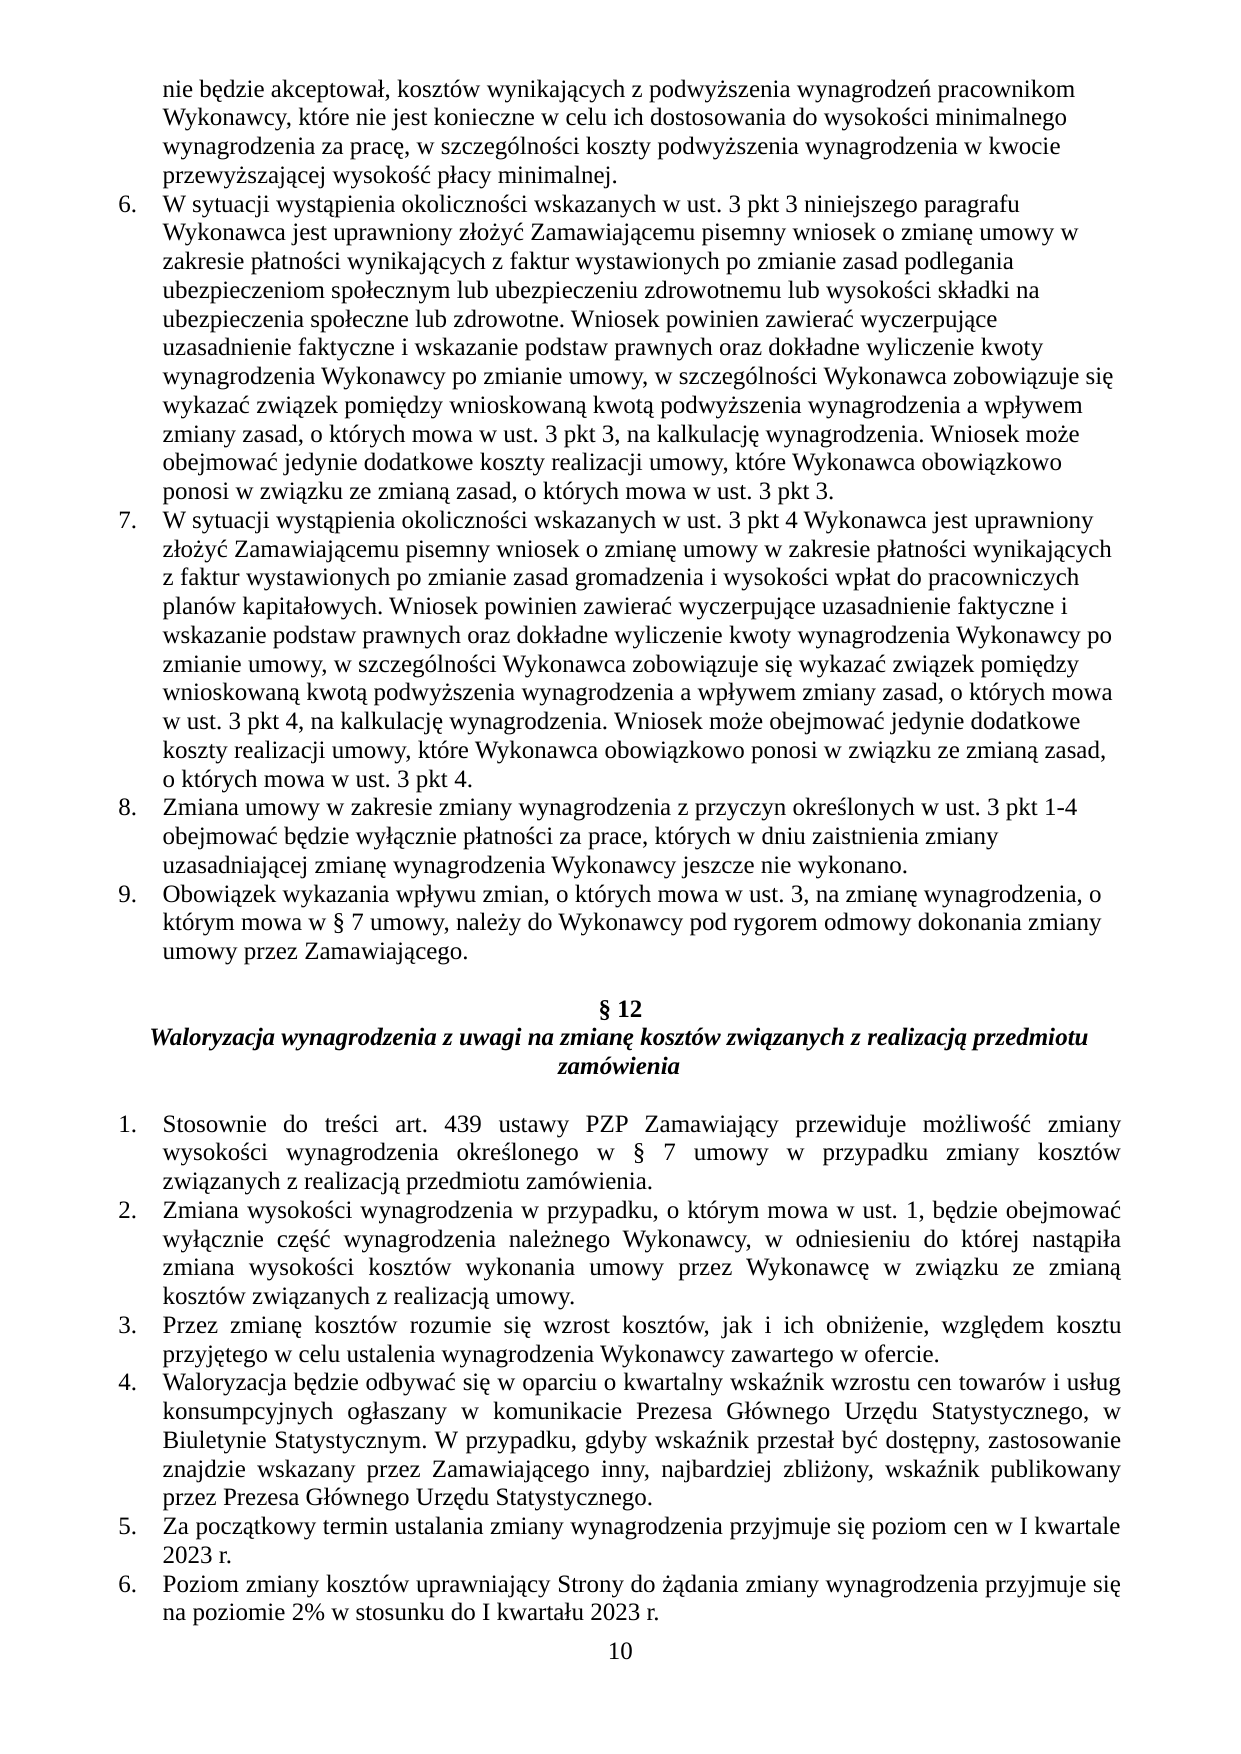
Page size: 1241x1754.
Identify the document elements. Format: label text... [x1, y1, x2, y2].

list Zmiana wysokości wynagrodzenia w przypadku, o którym mowa w ust. 1, będzie obejmować wyłącznie część wynagrodzenia należnego Wykonawcy, w odniesieniu do której nastąpiła zmiana wysokości kosztów wykonania umowy przez Wykonawcę w związku ze zmianą kosztów związanych z realizacją umowy. [118, 1195, 1122, 1310]
list Poziom zmiany kosztów uprawniający Strony do żądania zmiany wynagrodzenia przyjmuje się na poziomie 2% w stosunku do I kwartału 2023 r. [118, 1569, 1122, 1626]
list Przez zmianę kosztów rozumie się wzrost kosztów, jak i ich obniżenie, względem kosztu przyjętego w celu ustalenia wynagrodzenia Wykonawcy zawartego w ofercie. [118, 1310, 1122, 1367]
list Za początkowy termin ustalania zmiany wynagrodzenia przyjmuje się poziom cen w I kwartale 2023 r. [118, 1511, 1122, 1569]
list Obowiązek wykazania wpływu zmian, o których mowa w ust. 3, na zmianę wynagrodzenia, o którym mowa w § 7 umowy, należy do Wykonawcy pod rygorem odmowy dokonania zmiany umowy przez Zamawiającego. [118, 879, 1122, 965]
list Zmiana umowy w zakresie zmiany wynagrodzenia z przyczyn określonych w ust. 3 pkt 1-4 obejmować będzie wyłącznie płatności za prace, których w dniu zaistnienia zmiany uzasadniającej zmianę wynagrodzenia Wykonawcy jeszcze nie wykonano. [118, 792, 1122, 879]
list Waloryzacja będzie odbywać się w oparciu o kwartalny wskaźnik wzrostu cen towarów i usług konsumpcyjnych ogłaszany w komunikacie Prezesa Głównego Urzędu Statystycznego, w Biuletynie Statystycznym. W przypadku, gdyby wskaźnik przestał być dostępny, zastosowanie znajdzie wskazany przez Zamawiającego inny, najbardziej zbliżony, wskaźnik publikowany przez Prezesa Głównego Urzędu Statystycznego. [118, 1367, 1122, 1511]
list W sytuacji wystąpienia okoliczności wskazanych w ust. 3 pkt 3 niniejszego paragrafu Wykonawca jest uprawniony złożyć Zamawiającemu pisemny wniosek o zmianę umowy w zakresie płatności wynikających z faktur wystawionych po zmianie zasad podlegania ubezpieczeniom społecznym lub ubezpieczeniu zdrowotnemu lub wysokości składki na ubezpieczenia społeczne lub zdrowotne. Wniosek powinien zawierać wyczerpujące uzasadnienie faktyczne i wskazanie podstaw prawnych oraz dokładne wyliczenie kwoty wynagrodzenia Wykonawcy po zmianie umowy, w szczególności Wykonawca zobowiązuje się wykazać związek pomiędzy wnioskowaną kwotą podwyższenia wynagrodzenia a wpływem zmiany zasad, o których mowa w ust. 3 pkt 3, na kalkulację wynagrodzenia. Wniosek może obejmować jedynie dodatkowe koszty realizacji umowy, które Wykonawca obowiązkowo ponosi w związku ze zmianą zasad, o których mowa w ust. 3 pkt 3. [118, 189, 1122, 505]
text Waloryzacja wynagrodzenia z uwagi na zmianę kosztów związanych z realizacją przedmiotu zamówienia [118, 1022, 1122, 1080]
list W sytuacji wystąpienia okoliczności wskazanych w ust. 3 pkt 4 Wykonawca jest uprawniony złożyć Zamawiającemu pisemny wniosek o zmianę umowy w zakresie płatności wynikających z faktur wystawionych po zmianie zasad gromadzenia i wysokości wpłat do pracowniczych planów kapitałowych. Wniosek powinien zawierać wyczerpujące uzasadnienie faktyczne i wskazanie podstaw prawnych oraz dokładne wyliczenie kwoty wynagrodzenia Wykonawcy po zmianie umowy, w szczególności Wykonawca zobowiązuje się wykazać związek pomiędzy wnioskowaną kwotą podwyższenia wynagrodzenia a wpływem zmiany zasad, o których mowa w ust. 3 pkt 4, na kalkulację wynagrodzenia. Wniosek może obejmować jedynie dodatkowe koszty realizacji umowy, które Wykonawca obowiązkowo ponosi w związku ze zmianą zasad, o których mowa w ust. 3 pkt 4. [118, 505, 1122, 792]
text § 12 [118, 994, 1122, 1022]
list nie będzie akceptował, kosztów wynikających z podwyższenia wynagrodzeń pracownikom Wykonawcy, które nie jest konieczne w celu ich dostosowania do wysokości minimalnego wynagrodzenia za pracę, w szczególności koszty podwyższenia wynagrodzenia w kwocie przewyższającej wysokość płacy minimalnej. [118, 74, 1122, 189]
list Stosownie do treści art. 439 ustawy PZP Zamawiający przewiduje możliwość zmiany wysokości wynagrodzenia określonego w § 7 umowy w przypadku zmiany kosztów związanych z realizacją przedmiotu zamówienia. [118, 1109, 1122, 1195]
